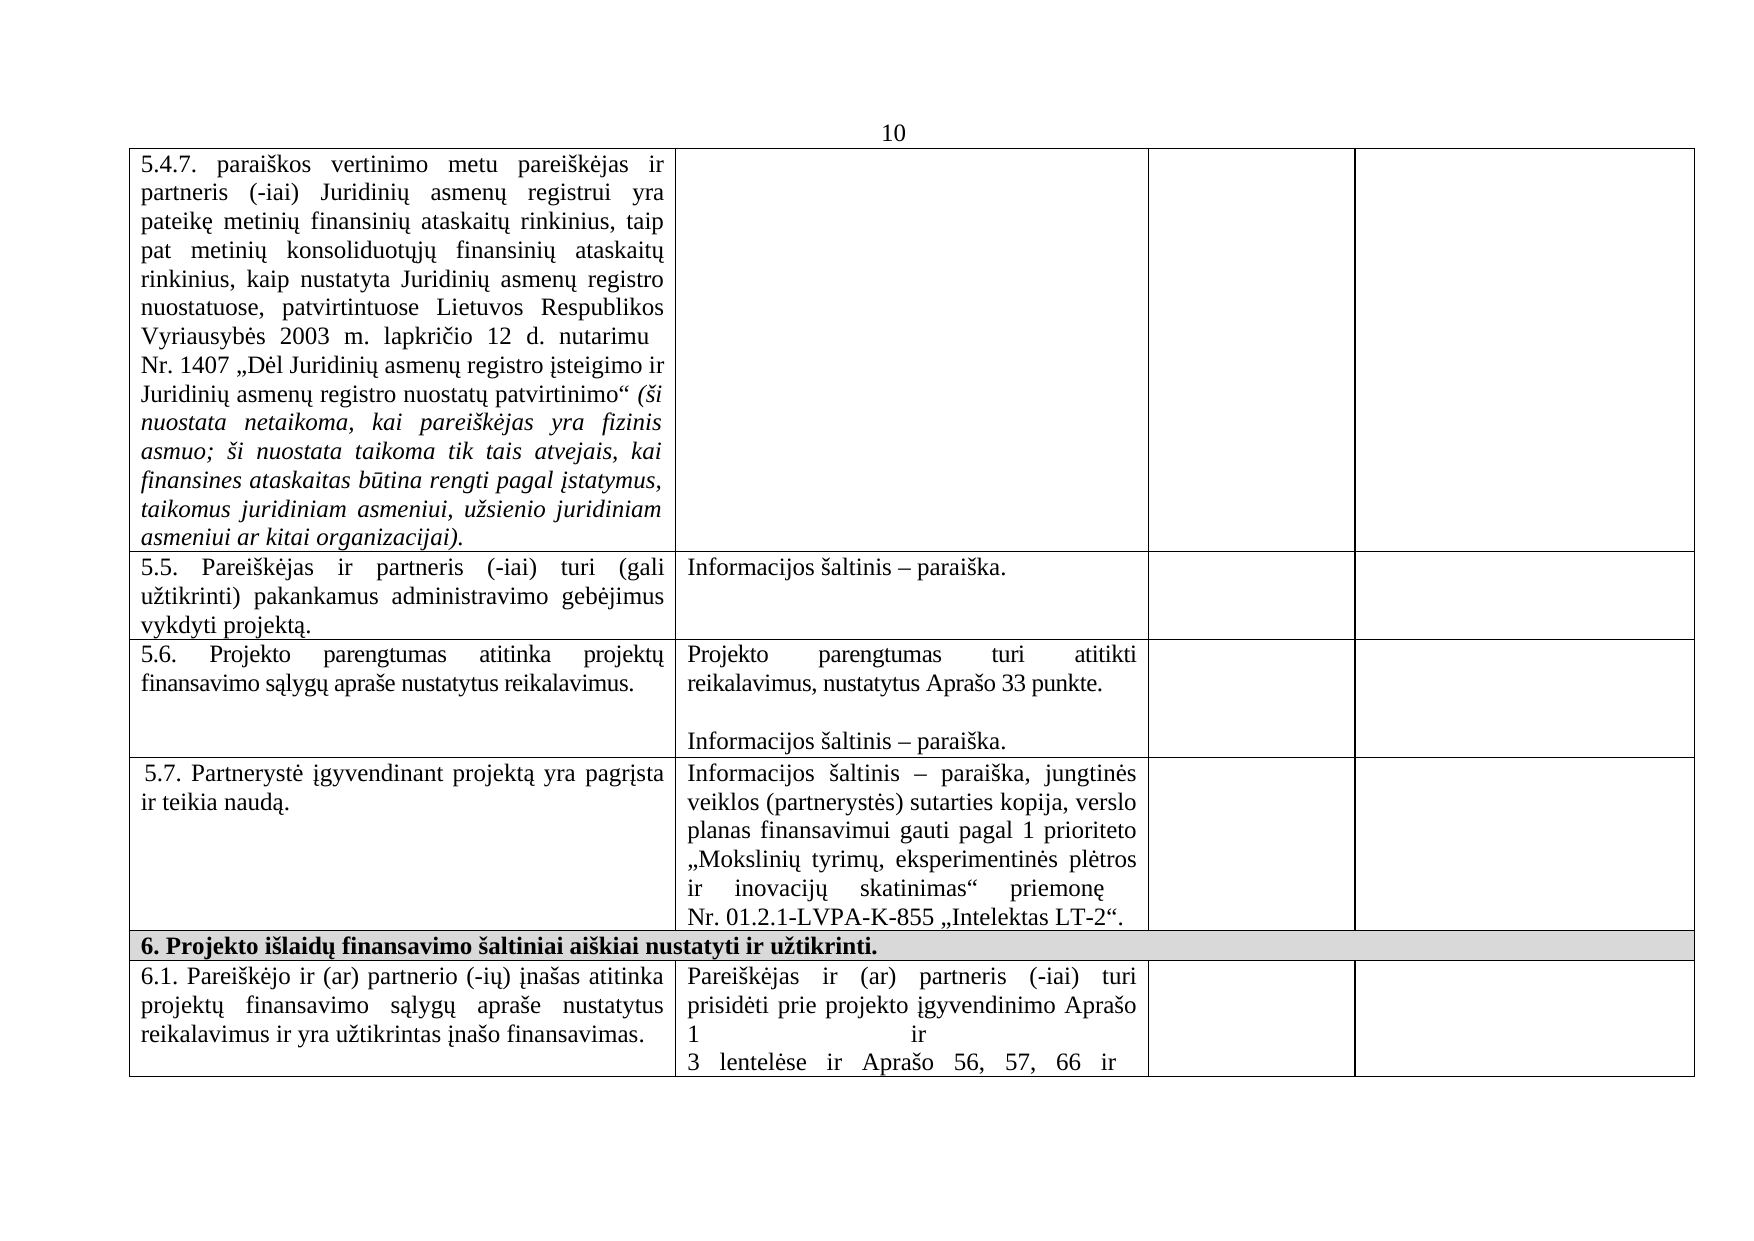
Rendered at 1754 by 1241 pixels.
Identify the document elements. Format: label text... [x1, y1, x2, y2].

table_cell 5.5. Pareiškėjas ir partneris (-iai) turi (gali užtikrinti) pakankamus administravimo gebėjimus vykdyti projektą. [130, 552, 675, 638]
table_cell [1149, 961, 1354, 1076]
table_cell 5.6. Projekto parengtumas atitinka projektų finansavimo sąlygų apraše nustatytus reikalavimus. [130, 640, 675, 757]
table_cell 6. Projekto išlaidų finansavimo šaltiniai aiškiai nustatyti ir užtikrinti. [130, 931, 1694, 960]
table_cell Pareiškėjas ir (ar) partneris (-iai) turi prisidėti prie projekto įgyvendinimo Aprašo 1 ir 3 lentelėse ir Aprašo 56, 57, 66 ir [676, 961, 1148, 1076]
table_cell [1149, 640, 1354, 757]
table_cell Informacijos šaltinis – paraiška. [676, 552, 1148, 638]
table_cell 5.7. Partnerystė įgyvendinant projektą yra pagrįsta ir teikia naudą. [130, 758, 675, 930]
table_cell [1149, 552, 1354, 638]
table_cell 6.1. Pareiškėjo ir (ar) partnerio (-ių) įnašas atitinka projektų finansavimo sąlygų apraše nustatytus reikalavimus ir yra užtikrintas įnašo finansavimas. [130, 961, 675, 1076]
table_cell [1356, 758, 1694, 930]
table_cell [676, 149, 1148, 551]
table_cell [1356, 552, 1694, 638]
table_cell [1149, 149, 1354, 551]
table_cell Projekto parengtumas turi atitikti reikalavimus, nustatytus Aprašo 33 punkte. Informacijos šaltinis – paraiška. [676, 640, 1148, 757]
table_cell [1356, 149, 1694, 551]
table_cell 5.4.7. paraiškos vertinimo metu pareiškėjas ir partneris (-iai) Juridinių asmenų registrui yra pateikę metinių finansinių ataskaitų rinkinius, taip pat metinių konsoliduotųjų finansinių ataskaitų rinkinius, kaip nustatyta Juridinių asmenų registro nuostatuose, patvirtintuose Lietuvos Respublikos Vyriausybės 2003 m. lapkričio 12 d. nutarimu Nr. 1407 „Dėl Juridinių asmenų registro įsteigimo ir Juridinių asmenų registro nuostatų patvirtinimo“ (ši nuostata netaikoma, kai pareiškėjas yra fizinis asmuo; ši nuostata taikoma tik tais atvejais, kai finansines ataskaitas būtina rengti pagal įstatymus, taikomus juridiniam asmeniui, užsienio juridiniam asmeniui ar kitai organizacijai). [130, 149, 675, 551]
table_cell [1356, 961, 1694, 1076]
table_cell [1149, 758, 1354, 930]
table_cell [1356, 640, 1694, 757]
table_cell Informacijos šaltinis – paraiška, jungtinės veiklos (partnerystės) sutarties kopija, verslo planas finansavimui gauti pagal 1 prioriteto „Mokslinių tyrimų, eksperimentinės plėtros ir inovacijų skatinimas“ priemonę Nr. 01.2.1-LVPA-K-855 „Intelektas LT-2“. [676, 758, 1148, 930]
